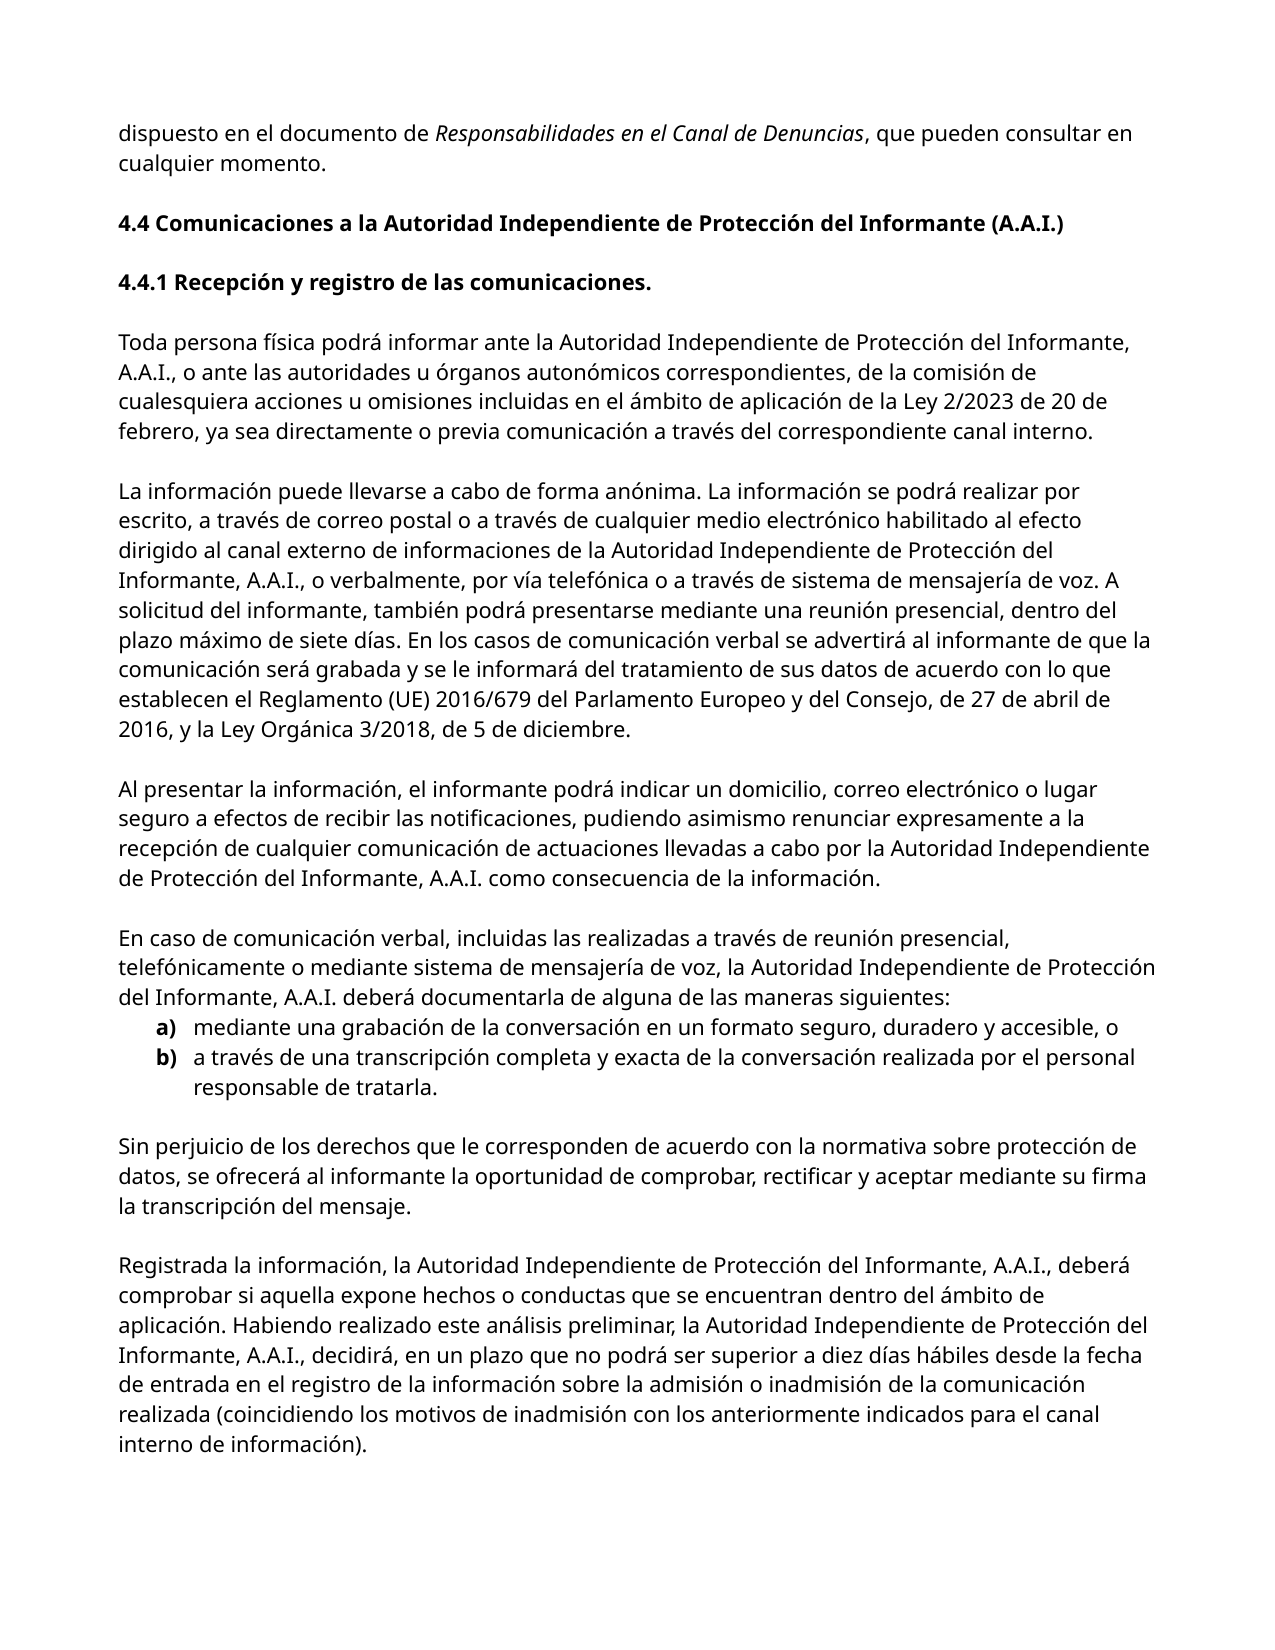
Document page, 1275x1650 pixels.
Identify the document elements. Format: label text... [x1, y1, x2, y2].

list mediante una grabación de la conversación en un formato seguro, duradero y accesible, o [156, 1012, 1157, 1042]
subtitle 4.4 Comunicaciones a la Autoridad Independiente de Protección del Informante (A.A.I.) [118, 207, 1157, 237]
list 4.4.1 Recepción y registro de las comunicaciones. [118, 267, 1157, 297]
list Al presentar la información, el informante podrá indicar un domicilio, correo electrónico o lugar seguro a efectos de recibir las notificaciones, pudiendo asimismo renunciar expresamente a la recepción de cualquier comunicación de actuaciones llevadas a cabo por la Autoridad Independiente de Protección del Informante, A.A.I. como consecuencia de la información. [118, 773, 1157, 893]
list En caso de comunicación verbal, incluidas las realizadas a través de reunión presencial, telefónicamente o mediante sistema de mensajería de voz, la Autoridad Independiente de Protección del Informante, A.A.I. deberá documentarla de alguna de las maneras siguientes: [118, 922, 1157, 1012]
list a través de una transcripción completa y exacta de la conversación realizada por el personal responsable de tratarla. [156, 1042, 1157, 1101]
list Toda persona física podrá informar ante la Autoridad Independiente de Protección del Informante, A.A.I., o ante las autoridades u órganos autonómicos correspondientes, de la comisión de cualesquiera acciones u omisiones incluidas en el ámbito de aplicación de la Ley 2/2023 de 20 de febrero, ya sea directamente o previa comunicación a través del correspondiente canal interno. [118, 327, 1157, 446]
list dispuesto en el documento de Responsabilidades en el Canal de Denuncias, que pueden consultar en cualquier momento. [118, 118, 1157, 178]
list La información puede llevarse a cabo de forma anónima. La información se podrá realizar por escrito, a través de correo postal o a través de cualquier medio electrónico habilitado al efecto dirigido al canal externo de informaciones de la Autoridad Independiente de Protección del Informante, A.A.I., o verbalmente, por vía telefónica o a través de sistema de mensajería de voz. A solicitud del informante, también podrá presentarse mediante una reunión presencial, dentro del plazo máximo de siete días. En los casos de comunicación verbal se advertirá al informante de que la comunicación será grabada y se le informará del tratamiento de sus datos de acuerdo con lo que establecen el Reglamento (UE) 2016/679 del Parlamento Europeo y del Consejo, de 27 de abril de 2016, y la Ley Orgánica 3/2018, de 5 de diciembre. [118, 476, 1157, 744]
list Sin perjuicio de los derechos que le corresponden de acuerdo con la normativa sobre protección de datos, se ofrecerá al informante la oportunidad de comprobar, rectificar y aceptar mediante su firma la transcripción del mensaje. [118, 1131, 1157, 1220]
list Registrada la información, la Autoridad Independiente de Protección del Informante, A.A.I., deberá comprobar si aquella expone hechos o conductas que se encuentran dentro del ámbito de aplicación. Habiendo realizado este análisis preliminar, la Autoridad Independiente de Protección del Informante, A.A.I., decidirá, en un plazo que no podrá ser superior a diez días hábiles desde la fecha de entrada en el registro de la información sobre la admisión o inadmisión de la comunicación realizada (coincidiendo los motivos de inadmisión con los anteriormente indicados para el canal interno de información). [118, 1250, 1157, 1459]
